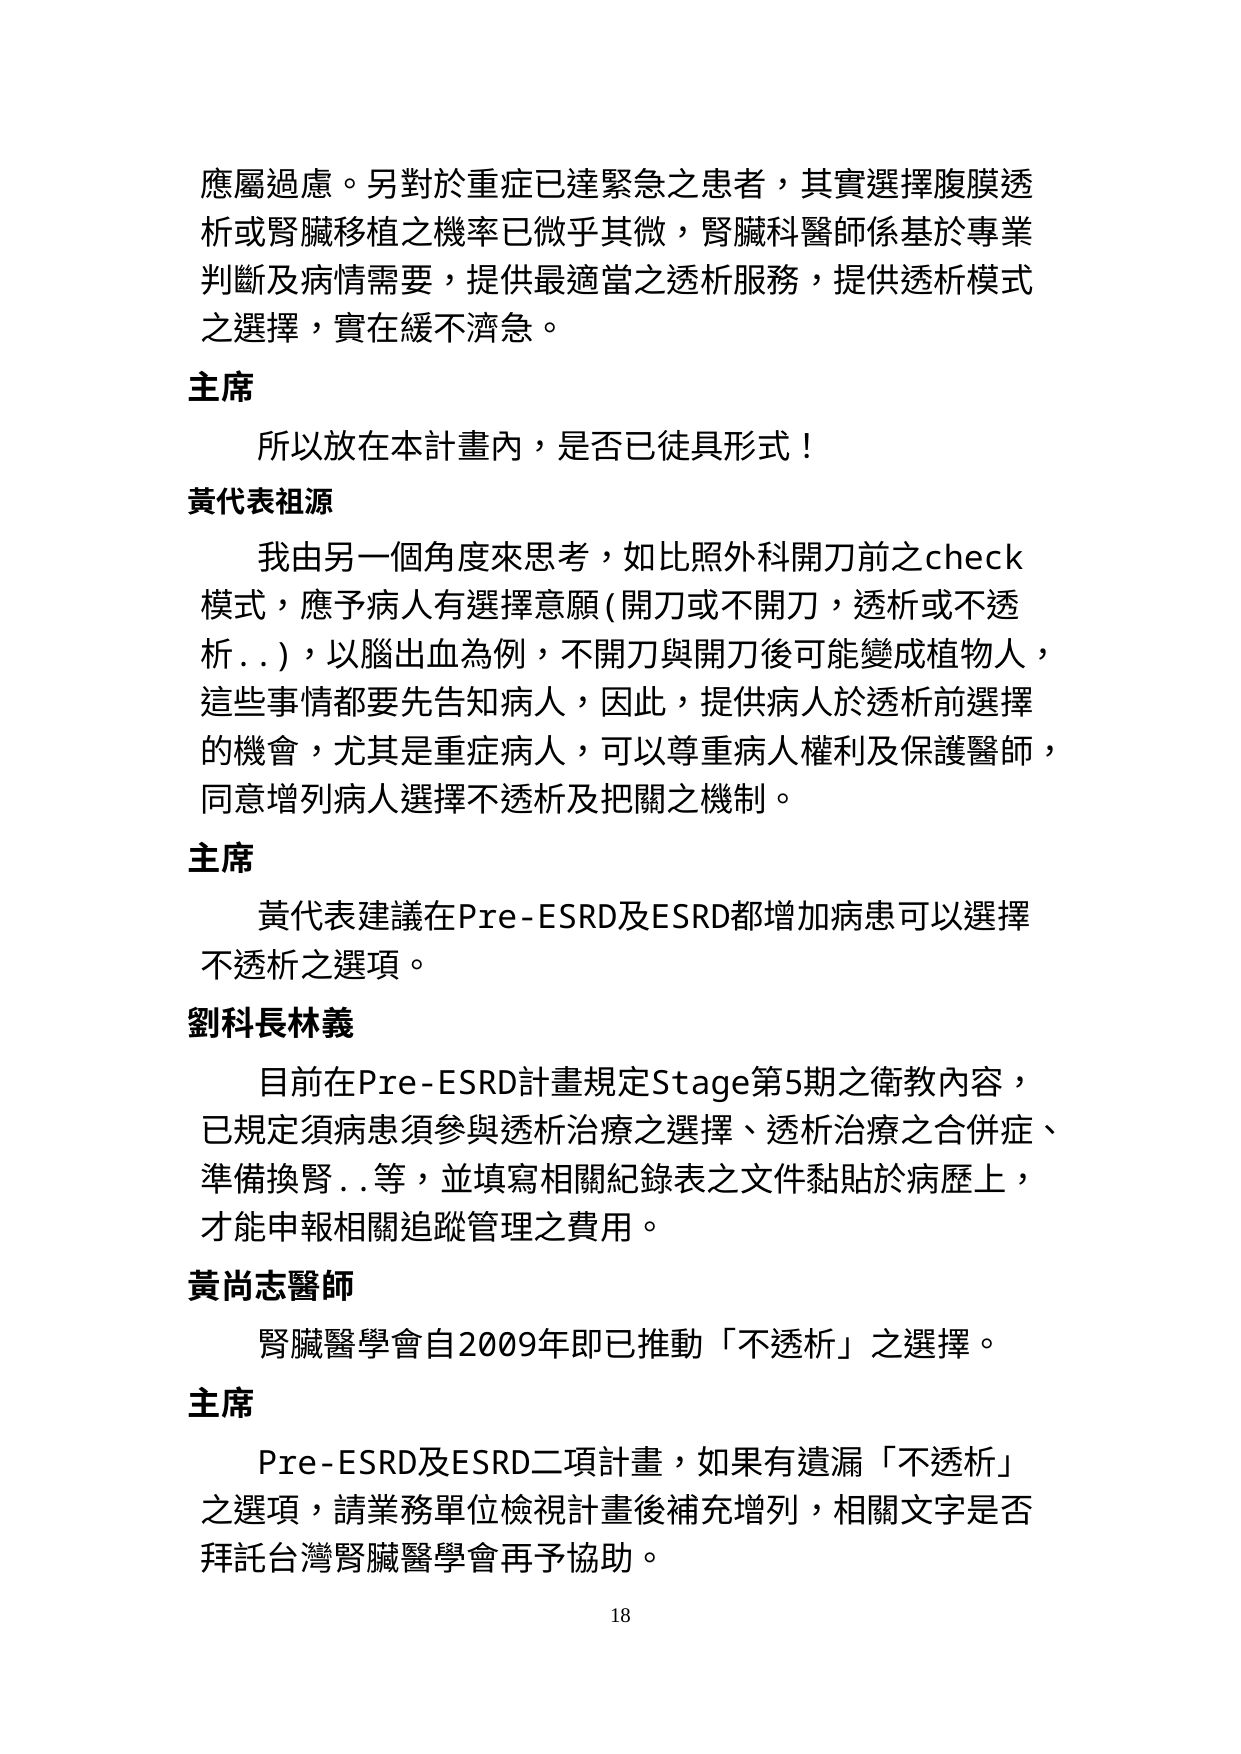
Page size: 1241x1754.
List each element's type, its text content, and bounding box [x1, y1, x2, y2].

text 主席 [187, 361, 1053, 409]
text 未經過Pre-ESRD計畫收案照護之患者，獲得相關之訊息可能較少，惟一旦須進行透析時，腎臟科醫師一定會提供評估與解釋，大家擔心腎臟科醫師沒有提供適當的衛教，應屬過慮。另對於重症已達緊急之患者，其實選擇腹膜透析或腎臟移植之機率已微乎其微，腎臟科醫師係基於專業判斷及病情需要，提供最適當之透析服務，提供透析模式之選擇，實在緩不濟急。 [200, 157, 1053, 350]
text 所以放在本計畫內，是否已徒具形式！ [200, 419, 1053, 468]
text 劉科長林義 [187, 997, 1053, 1045]
text 主席 [187, 1377, 1053, 1425]
text 黃代表建議在Pre-ESRD及ESRD都增加病患可以選擇不透析之選項。 [200, 890, 1053, 987]
text Pre-ESRD及ESRD二項計畫，如果有遺漏「不透析」之選項，請業務單位檢視計畫後補充增列，相關文字是否拜託台灣腎臟醫學會再予協助。 [200, 1436, 1053, 1580]
text 主席 [187, 831, 1053, 879]
text 黃代表祖源 [187, 478, 1053, 520]
text 腎臟醫學會自2009年即已推動「不透析」之選擇。 [200, 1318, 1053, 1366]
text 黃尚志醫師 [187, 1259, 1053, 1308]
text 我由另一個角度來思考，如比照外科開刀前之check模式，應予病人有選擇意願(開刀或不開刀，透析或不透析..)，以腦出血為例，不開刀與開刀後可能變成植物人，這些事情都要先告知病人，因此，提供病人於透析前選擇的機會，尤其是重症病人，可以尊重病人權利及保護醫師，同意增列病人選擇不透析及把關之機制。 [200, 531, 1053, 821]
text 目前在Pre-ESRD計畫規定Stage第5期之衛教內容，已規定須病患須參與透析治療之選擇、透析治療之合併症、準備換腎..等，並填寫相關紀錄表之文件黏貼於病歷上，才能申報相關追蹤管理之費用。 [200, 1056, 1053, 1249]
